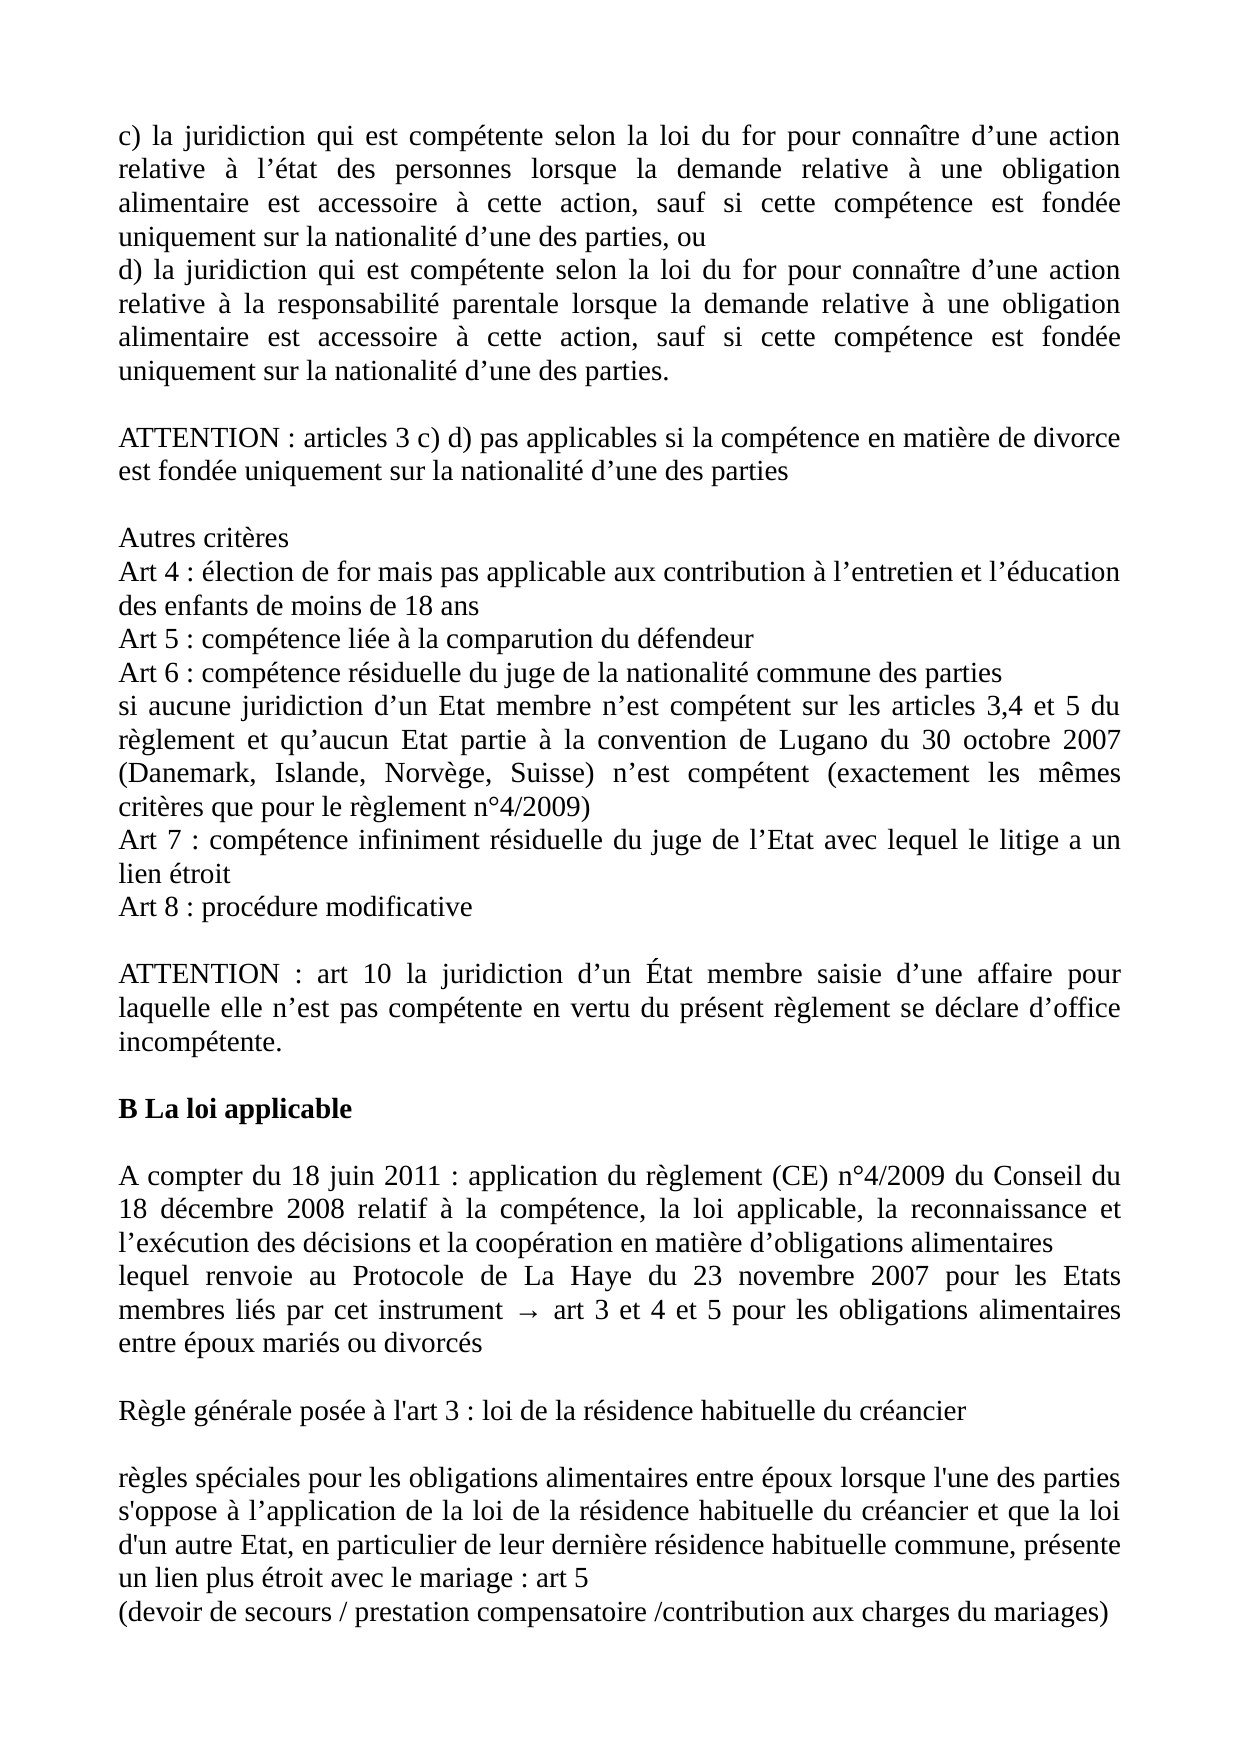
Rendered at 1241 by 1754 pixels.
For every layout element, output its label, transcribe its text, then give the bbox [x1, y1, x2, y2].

text Art 4 : élection de for mais pas applicable aux contribution à l’entretien et l’éducation des enfants de moins de 18 ans [118, 554, 1122, 621]
text c) la juridiction qui est compétente selon la loi du for pour connaître d’une action relative à l’état des personnes lorsque la demande relative à une obligation alimentaire est accessoire à cette action, sauf si cette compétence est fondée uniquement sur la nationalité d’une des parties, ou [118, 118, 1122, 252]
text ATTENTION : art 10 la juridiction d’un État membre saisie d’une affaire pour laquelle elle n’est pas compétente en vertu du présent règlement se déclare d’office incompétente. [118, 957, 1122, 1057]
text Art 8 : procédure modificative [118, 889, 1122, 923]
text règles spéciales pour les obligations alimentaires entre époux lorsque l'une des parties s'oppose à l’application de la loi de la résidence habituelle du créancier et que la loi d'un autre Etat, en particulier de leur dernière résidence habituelle commune, présente un lien plus étroit avec le mariage : art 5 [118, 1460, 1122, 1594]
text lequel renvoie au Protocole de La Haye du 23 novembre 2007 pour les Etats membres liés par cet instrument → art 3 et 4 et 5 pour les obligations alimentaires entre époux mariés ou divorcés [118, 1258, 1122, 1359]
text Art 5 : compétence liée à la comparution du défendeur [118, 621, 1122, 655]
text si aucune juridiction d’un Etat membre n’est compétent sur les articles 3,4 et 5 du règlement et qu’aucun Etat partie à la convention de Lugano du 30 octobre 2007 (Danemark, Islande, Norvège, Suisse) n’est compétent (exactement les mêmes critères que pour le règlement n°4/2009) [118, 688, 1122, 822]
text B La loi applicable [118, 1091, 1122, 1124]
text d) la juridiction qui est compétente selon la loi du for pour connaître d’une action relative à la responsabilité parentale lorsque la demande relative à une obligation alimentaire est accessoire à cette action, sauf si cette compétence est fondée uniquement sur la nationalité d’une des parties. [118, 252, 1122, 386]
text A compter du 18 juin 2011 : application du règlement (CE) n°4/2009 du Conseil du 18 décembre 2008 relatif à la compétence, la loi applicable, la reconnaissance et l’exécution des décisions et la coopération en matière d’obligations alimentaires [118, 1158, 1122, 1258]
text Règle générale posée à l'art 3 : loi de la résidence habituelle du créancier [118, 1393, 1122, 1426]
text ATTENTION : articles 3 c) d) pas applicables si la compétence en matière de divorce est fondée uniquement sur la nationalité d’une des parties [118, 420, 1122, 487]
text (devoir de secours / prestation compensatoire /contribution aux charges du mariages) [118, 1594, 1122, 1627]
text Autres critères [118, 521, 1122, 554]
text Art 6 : compétence résiduelle du juge de la nationalité commune des parties [118, 655, 1122, 688]
text Art 7 : compétence infiniment résiduelle du juge de l’Etat avec lequel le litige a un lien étroit [118, 822, 1122, 889]
